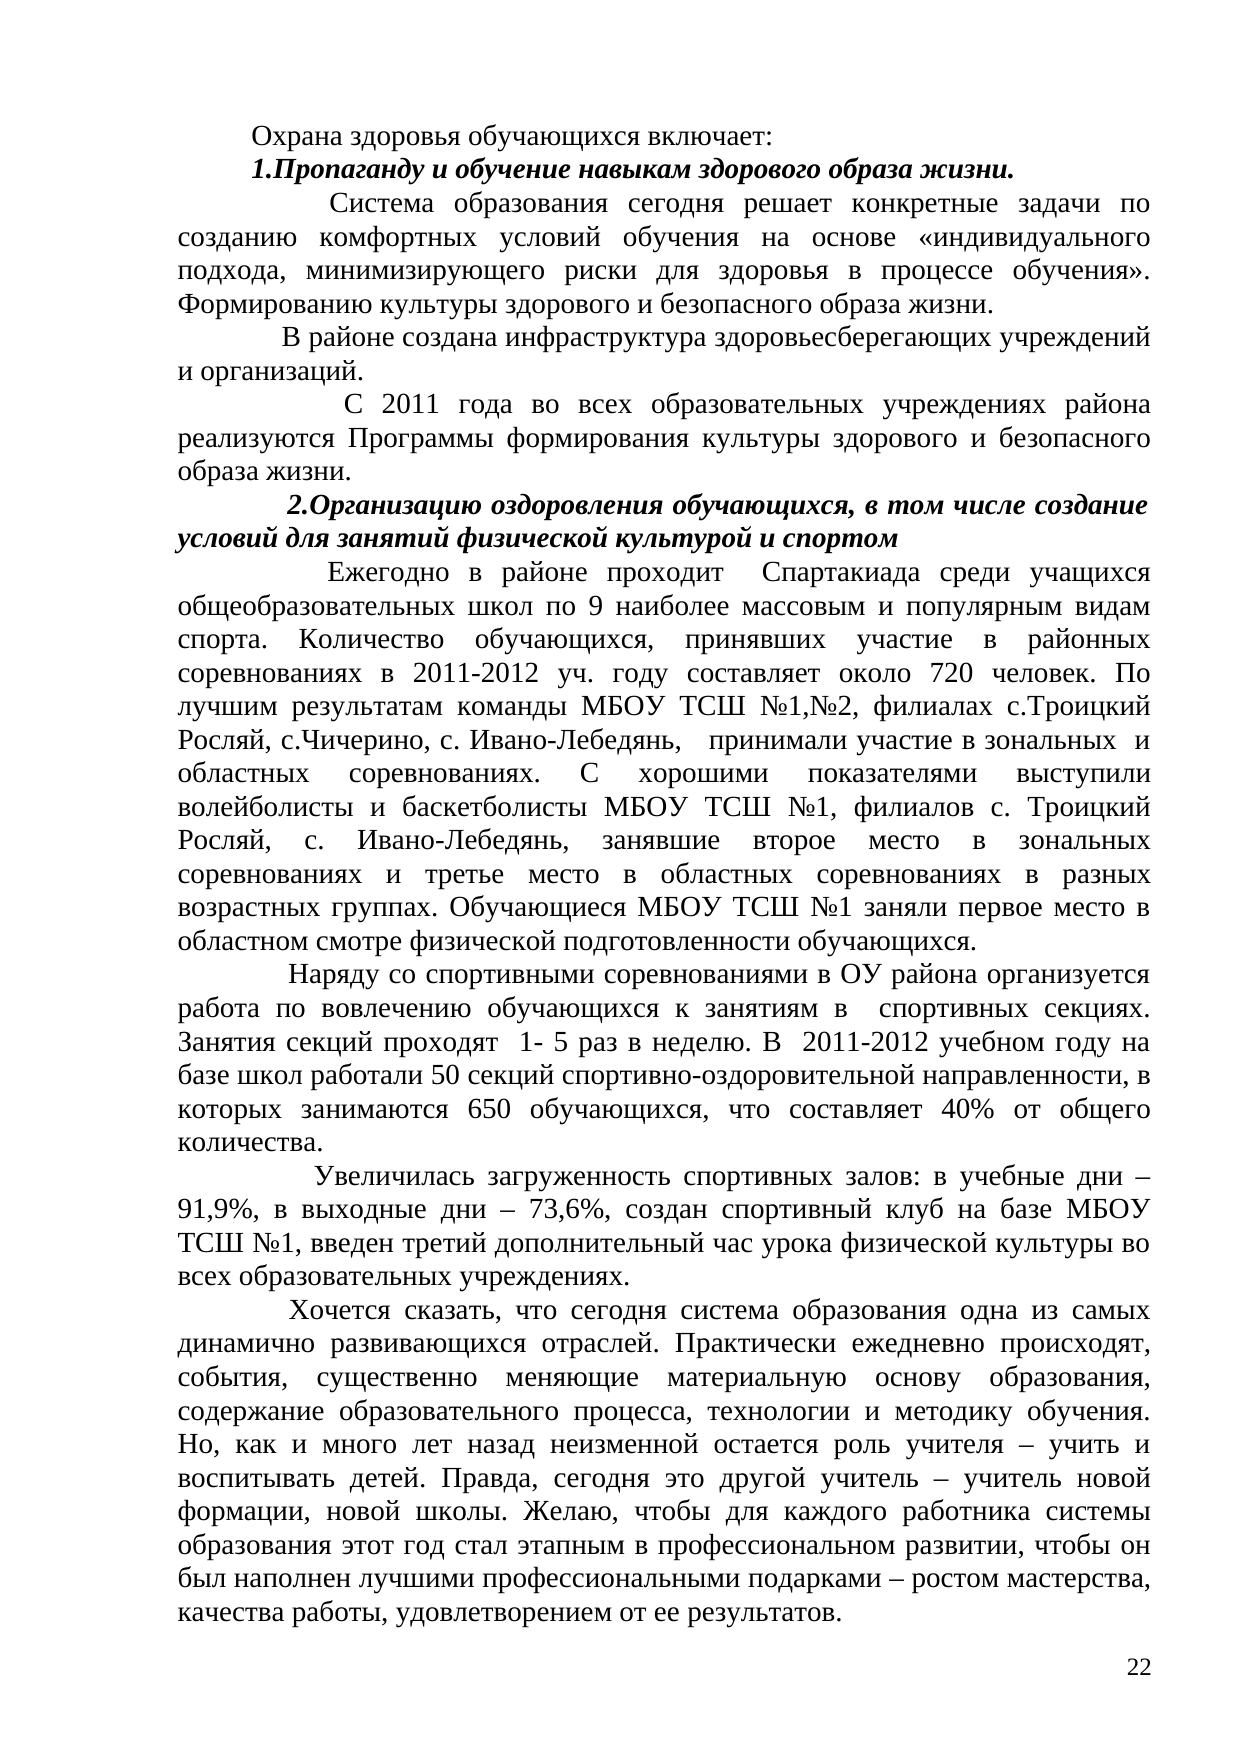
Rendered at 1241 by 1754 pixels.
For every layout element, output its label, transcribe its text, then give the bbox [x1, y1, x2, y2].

text Ежегодно в районе проходит Спартакиада среди учащихся общеобразовательных школ по 9 наиболее массовым и популярным видам спорта. Количество обучающихся, принявших участие в районных соревнованиях в 2011-2012 уч. году составляет около 720 человек. По лучшим результатам команды МБОУ ТСШ №1,№2, филиалах с.Троицкий Росляй, с.Чичерино, с. Ивано-Лебедянь, принимали участие в зональных и областных соревнованиях. С хорошими показателями выступили волейболисты и баскетболисты МБОУ ТСШ №1, филиалов с. Троицкий Росляй, с. Ивано-Лебедянь, занявшие второе место в зональных соревнованиях и третье место в областных соревнованиях в разных возрастных группах. Обучающиеся МБОУ ТСШ №1 заняли первое место в областном смотре физической подготовленности обучающихся. [177, 554, 1152, 957]
text 2.Организацию оздоровления обучающихся, в том числе создание условий для занятий физической культурой и спортом [177, 487, 1152, 554]
text 1.Пропаганду и обучение навыкам здорового образа жизни. [177, 152, 1152, 185]
text Охрана здоровья обучающихся включает: [177, 118, 1152, 152]
text Система образования сегодня решает конкретные задачи по созданию комфортных условий обучения на основе «индивидуального подхода, минимизирующего риски для здоровья в процессе обучения». Формированию культуры здорового и безопасного образа жизни. [177, 185, 1152, 319]
text Наряду со спортивными соревнованиями в ОУ района организуется работа по вовлечению обучающихся к занятиям в спортивных секциях. Занятия секций проходят 1- 5 раз в неделю. В 2011-2012 учебном году на базе школ работали 50 секций спортивно-оздоровительной направленности, в которых занимаются 650 обучающихся, что составляет 40% от общего количества. [177, 957, 1152, 1158]
text Хочется сказать, что сегодня система образования одна из самых динамично развивающихся отраслей. Практически ежедневно происходят, события, существенно меняющие материальную основу образования, содержание образовательного процесса, технологии и методику обучения. Но, как и много лет назад неизменной остается роль учителя – учить и воспитывать детей. Правда, сегодня это другой учитель – учитель новой формации, новой школы. Желаю, чтобы для каждого работника системы образования этот год стал этапным в профессиональном развитии, чтобы он был наполнен лучшими профессиональными подарками – ростом мастерства, качества работы, удовлетворением от ее результатов. [177, 1292, 1152, 1627]
text С 2011 года во всех образовательных учреждениях района реализуются Программы формирования культуры здорового и безопасного образа жизни. [177, 386, 1152, 487]
text Увеличилась загруженность спортивных залов: в учебные дни – 91,9%, в выходные дни – 73,6%, создан спортивный клуб на базе МБОУ ТСШ №1, введен третий дополнительный час урока физической культуры во всех образовательных учреждениях. [177, 1158, 1152, 1292]
text В районе создана инфраструктура здоровьесберегающих учреждений и организаций. [177, 319, 1152, 386]
